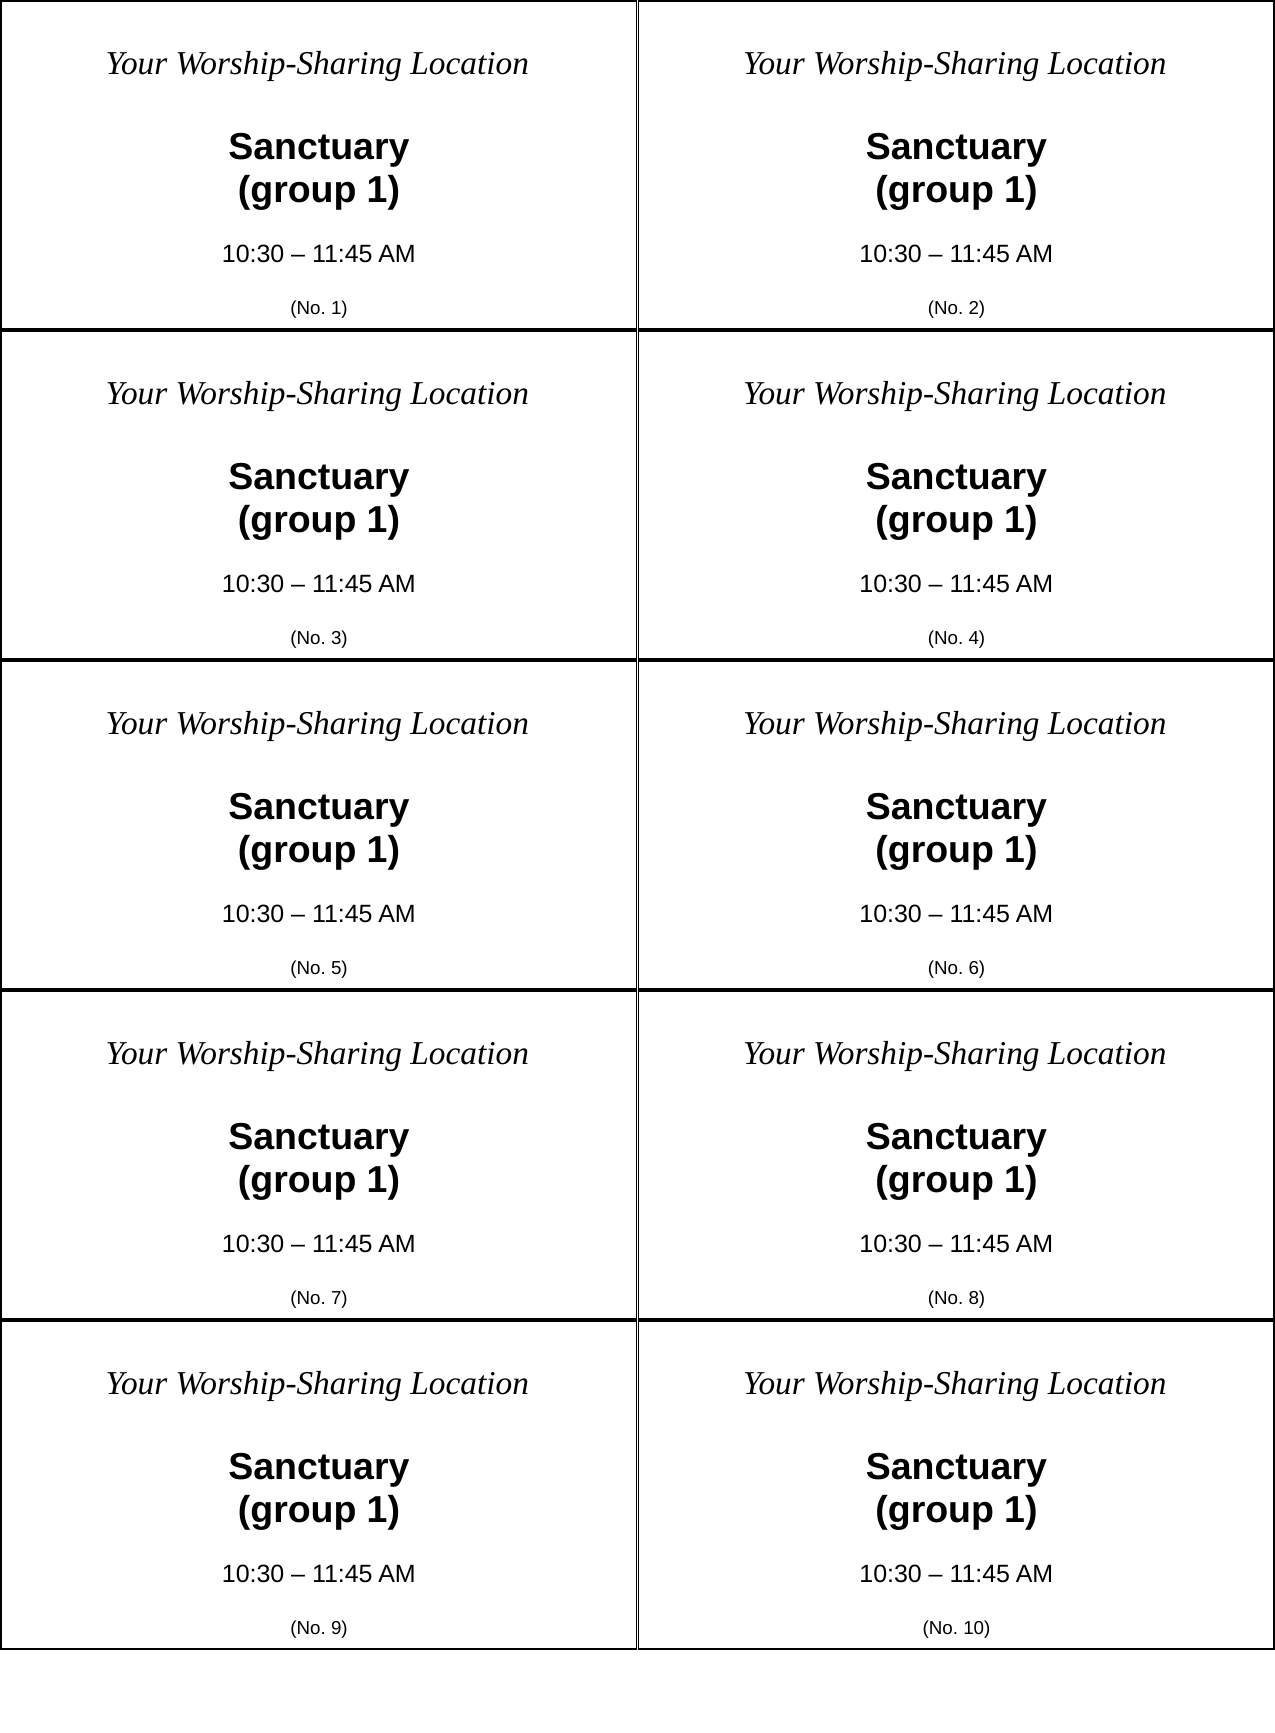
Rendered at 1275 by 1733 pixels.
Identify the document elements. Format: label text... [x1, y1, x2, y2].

text Your Worship-Sharing Location Sanctuary (group 1) 10:30 – 11:45 AM (No. 1) [5, 43, 633, 318]
text Your Worship-Sharing Location Sanctuary (group 1) 10:30 – 11:45 AM (No. 9) [5, 1363, 633, 1638]
text Your Worship-Sharing Location Sanctuary (group 1) 10:30 – 11:45 AM (No. 3) [5, 373, 633, 648]
text Your Worship-Sharing Location Sanctuary (group 1) 10:30 – 11:45 AM (No. 5) [5, 703, 633, 978]
text Your Worship-Sharing Location Sanctuary (group 1) 10:30 – 11:45 AM (No. 6) [642, 703, 1270, 978]
text Your Worship-Sharing Location Sanctuary (group 1) 10:30 – 11:45 AM (No. 10) [642, 1363, 1270, 1638]
text Your Worship-Sharing Location Sanctuary (group 1) 10:30 – 11:45 AM (No. 7) [5, 1033, 633, 1308]
text Your Worship-Sharing Location Sanctuary (group 1) 10:30 – 11:45 AM (No. 4) [642, 373, 1270, 648]
text Your Worship-Sharing Location Sanctuary (group 1) 10:30 – 11:45 AM (No. 2) [642, 43, 1270, 318]
text Your Worship-Sharing Location Sanctuary (group 1) 10:30 – 11:45 AM (No. 8) [642, 1033, 1270, 1308]
